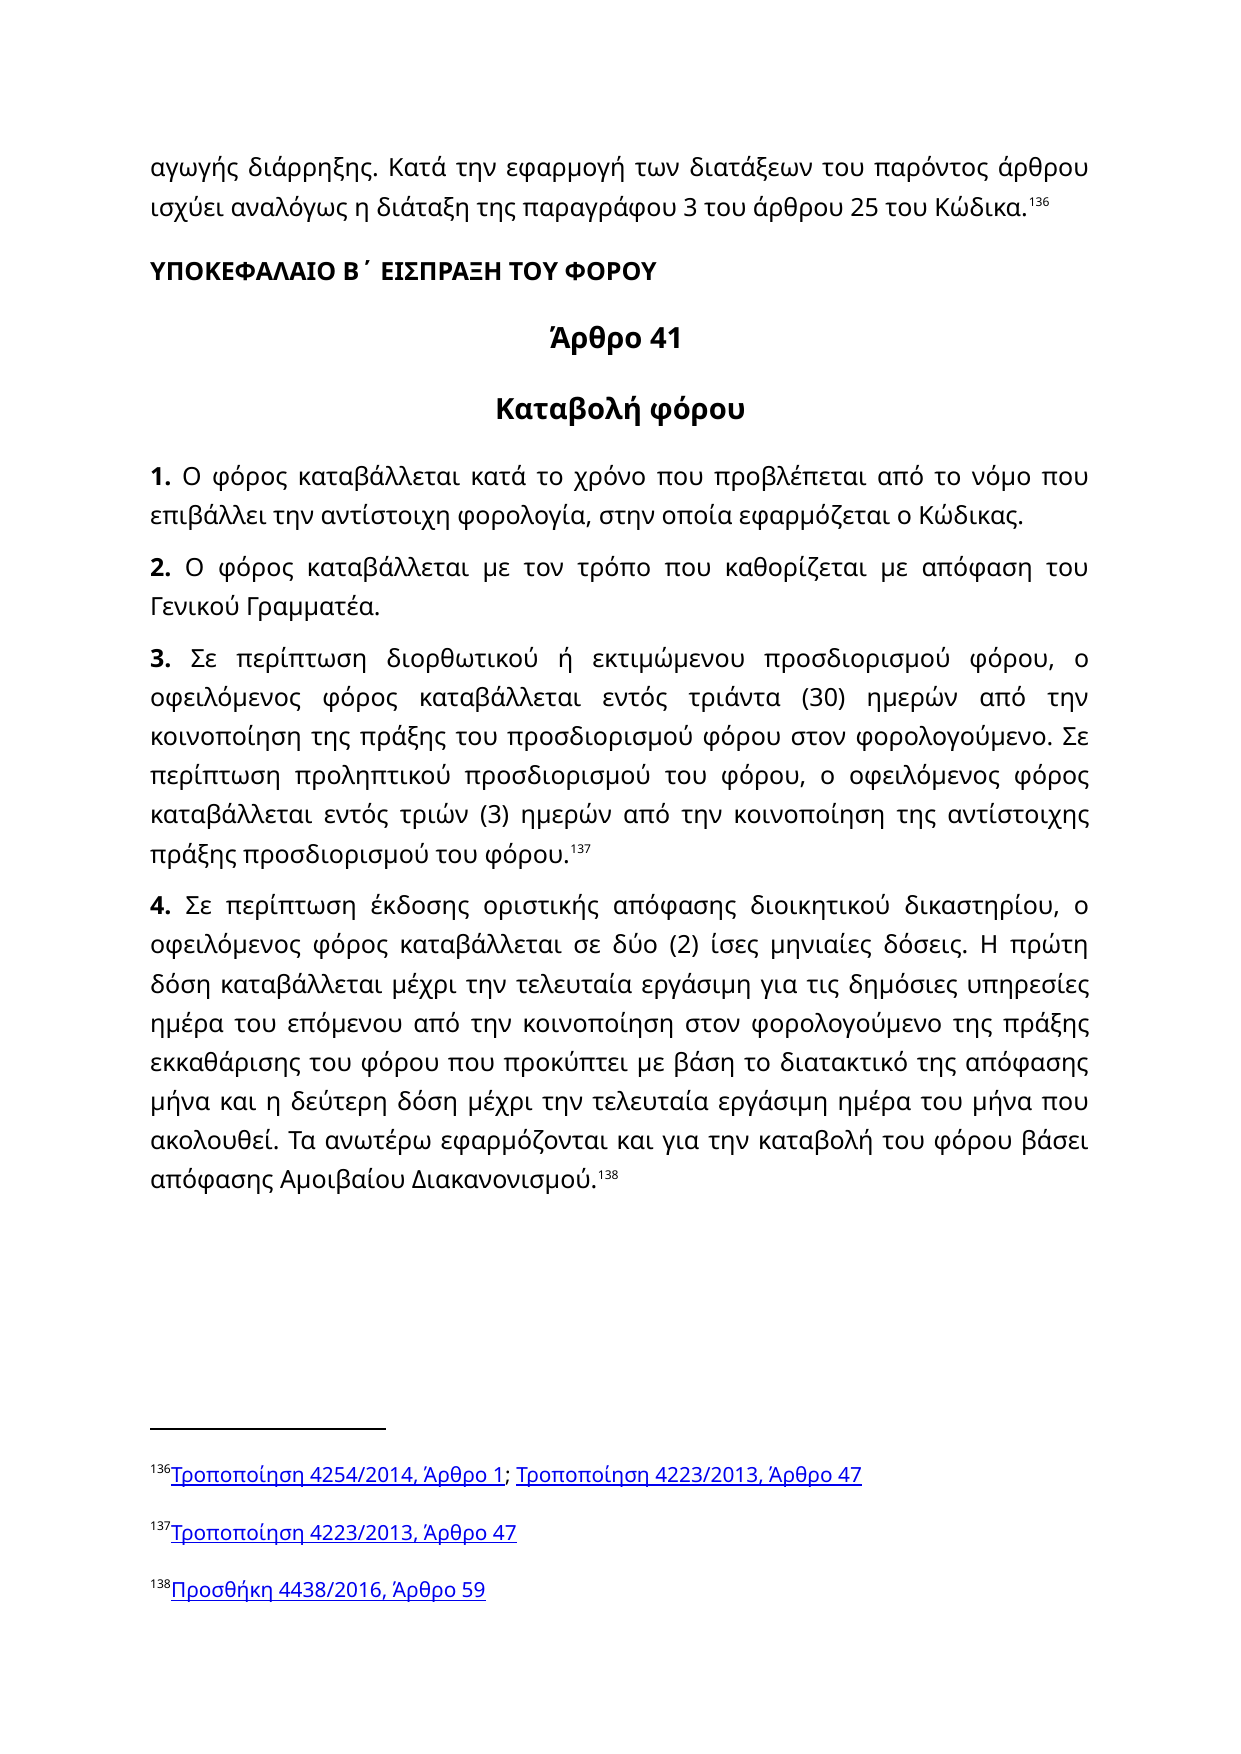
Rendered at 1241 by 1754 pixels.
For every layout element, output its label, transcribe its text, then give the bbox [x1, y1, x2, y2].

text ΥΠΟΚΕΦΑΛΑΙΟ Β΄ ΕΙΣΠΡΑΞΗ ΤΟΥ ΦΟΡΟΥ [150, 253, 1090, 287]
text Προσθήκη 4438/2016, Άρθρο 59 [150, 1576, 1090, 1604]
text 3. Σε περίπτωση διορθωτικού ή εκτιμώμενου προσδιορισμού φόρου, ο οφειλόμενος φόρος καταβάλλεται εντός τριάντα (30) ημερών από την κοινοποίηση της πράξης του προσδιορισμού φόρου στον φορολογούμενο. Σε περίπτωση προληπτικού προσδιορισμού του φόρου, ο οφειλόμενος φόρος καταβάλλεται εντός τριών (3) ημερών από την κοινοποίηση της αντίστοιχης πράξης προσδιορισμού του φόρου. [150, 640, 1090, 870]
text 2. Ο φόρος καταβάλλεται με τον τρόπο που καθορίζεται με απόφαση του Γενικού Γραμματέα. [150, 549, 1090, 623]
text Τροποποίηση 4254/2014, Άρθρο 1; Τροποποίηση 4223/2013, Άρθρο 47 [150, 1460, 1090, 1489]
text 1. Ο φόρος καταβάλλεται κατά το χρόνο που προβλέπεται από το νόμο που επιβάλλει την αντίστοιχη φορολογία, στην οποία εφαρμόζεται ο Κώδικας. [150, 459, 1090, 532]
text αγωγής διάρρηξης. Κατά την εφαρμογή των διατάξεων του παρόντος άρθρου ισχύει αναλόγως η διάταξη της παραγράφου 3 του άρθρου 25 του Κώδικα. [150, 150, 1090, 223]
subtitle Άρθρο 41 [150, 317, 1090, 357]
text Τροποποίηση 4223/2013, Άρθρο 47 [150, 1518, 1090, 1546]
subtitle Καταβολή φόρου [150, 388, 1090, 428]
text 4. Σε περίπτωση έκδοσης οριστικής απόφασης διοικητικού δικαστηρίου, ο οφειλόμενος φόρος καταβάλλεται σε δύο (2) ίσες μηνιαίες δόσεις. Η πρώτη δόση καταβάλλεται μέχρι την τελευταία εργάσιμη για τις δημόσιες υπηρεσίες ημέρα του επόμενου από την κοινοποίηση στον φορολογούμενο της πράξης εκκαθάρισης του φόρου που προκύπτει με βάση το διατακτικό της απόφασης μήνα και η δεύτερη δόση μέχρι την τελευταία εργάσιμη ημέρα του μήνα που ακολουθεί. Τα ανωτέρω εφαρμόζονται και για την καταβολή του φόρου βάσει απόφασης Αμοιβαίου Διακανονισμού. [150, 888, 1090, 1196]
